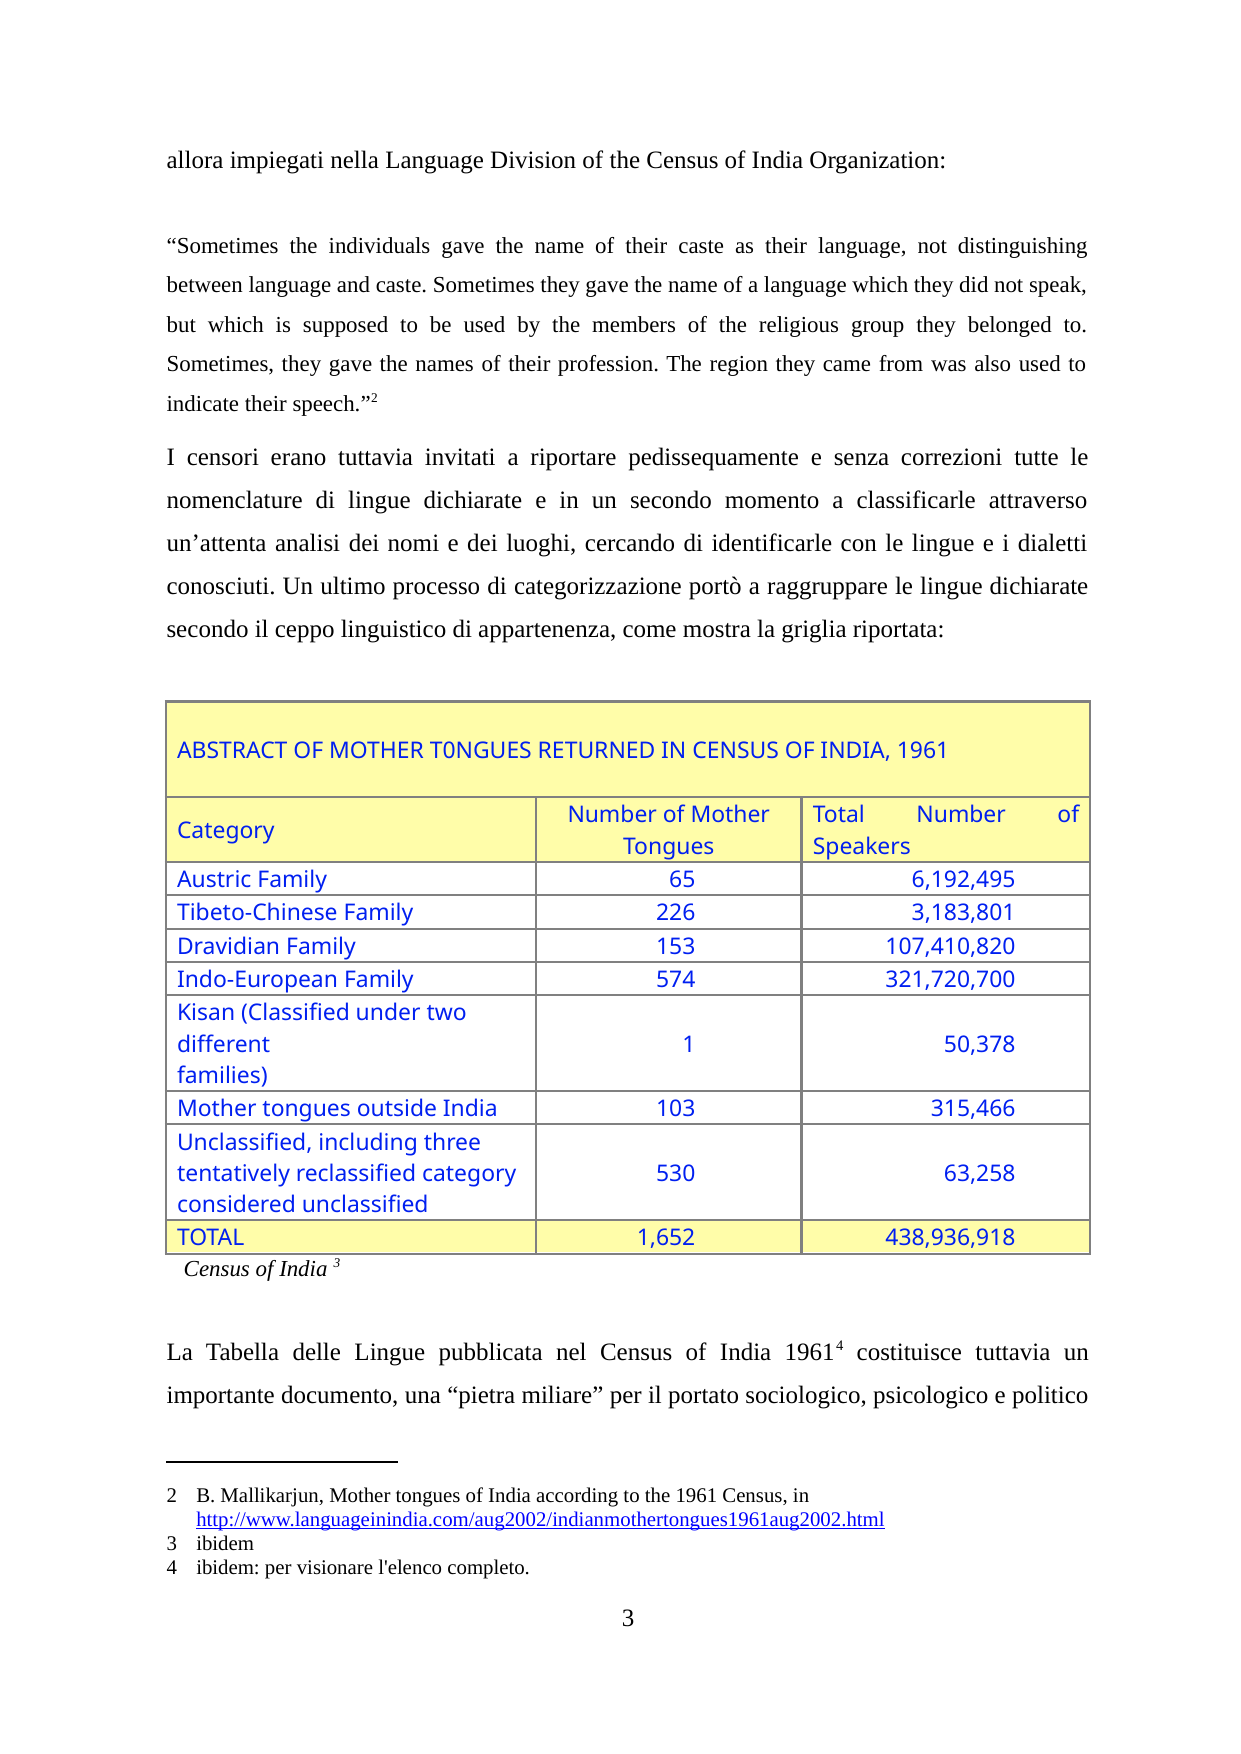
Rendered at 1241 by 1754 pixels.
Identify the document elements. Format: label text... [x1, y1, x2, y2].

text ibidem: per visionare l'elenco completo. [166, 1555, 1089, 1579]
table_cell 315,466 [803, 1092, 1089, 1123]
table_cell Tibeto-Chinese Family [167, 896, 535, 927]
text B. Mallikarjun, Mother tongues of India according to the 1961 Census, in http://www.languageinindia.com/aug2002/indianmothertongues1961aug2002.html [166, 1483, 1089, 1531]
text I censori erano tuttavia invitati a riportare pedissequamente e senza correzioni tutte le nomenclature di lingue dichiarate e in un secondo momento a classificarle attraverso un’attenta analisi dei nomi e dei luoghi, cercando di identificarle con le lingue e i dialetti conosciuti. Un ultimo processo di categorizzazione portò a raggruppare le lingue dichiarate secondo il ceppo linguistico di appartenenza, come mostra la griglia riportata: [166, 442, 1089, 643]
text ibidem [166, 1531, 1089, 1555]
table_cell 530 [537, 1125, 800, 1219]
table_cell Kisan (Classified under two different families) [167, 996, 535, 1090]
table_cell Number of Mother Tongues [537, 798, 800, 861]
table_cell 3,183,801 [803, 896, 1089, 927]
table_cell Dravidian Family [167, 930, 535, 961]
table_cell Indo-European Family [167, 963, 535, 994]
table_cell 50,378 [803, 996, 1089, 1090]
table_cell 63,258 [803, 1125, 1089, 1219]
table_cell 103 [537, 1092, 800, 1123]
table_header ABSTRACT OF MOTHER T0NGUES RETURNED IN CENSUS OF INDIA, 1961 [167, 703, 1089, 796]
table_cell TOTAL [167, 1221, 535, 1252]
table_cell 226 [537, 896, 800, 927]
table_cell Austric Family [167, 863, 535, 894]
text Census of India [166, 1255, 1089, 1281]
table_cell 153 [537, 930, 800, 961]
table_cell Unclassified, including three tentatively reclassified category considered unclassified [167, 1125, 535, 1219]
table_cell 6,192,495 [803, 863, 1089, 894]
text La Tabella delle Lingue pubblicata nel Census of India 1961 costituisce tuttavia un importante documento, una “pietra miliare” per il portato sociologico, psicologico e politico [166, 1337, 1089, 1409]
table_cell 574 [537, 963, 800, 994]
table_cell 438,936,918 [803, 1221, 1089, 1252]
text allora impiegati nella Language Division of the Census of India Organization: [166, 146, 1089, 174]
table_cell 1,652 [537, 1221, 800, 1252]
table_cell 65 [537, 863, 800, 894]
table_cell Total Number of Speakers [803, 798, 1089, 861]
table_cell 107,410,820 [803, 930, 1089, 961]
table_cell 321,720,700 [803, 963, 1089, 994]
table_cell Mother tongues outside India [167, 1092, 535, 1123]
text “Sometimes the individuals gave the name of their caste as their language, not distinguishing between language and caste. Sometimes they gave the name of a language which they did not speak, but which is supposed to be used by the members of the religious group they belonged to. Sometimes, they gave the names of their profession. The region they came from was also used to indicate their speech.” [166, 232, 1089, 416]
table_cell Category [167, 798, 535, 861]
table_cell 1 [537, 996, 800, 1090]
